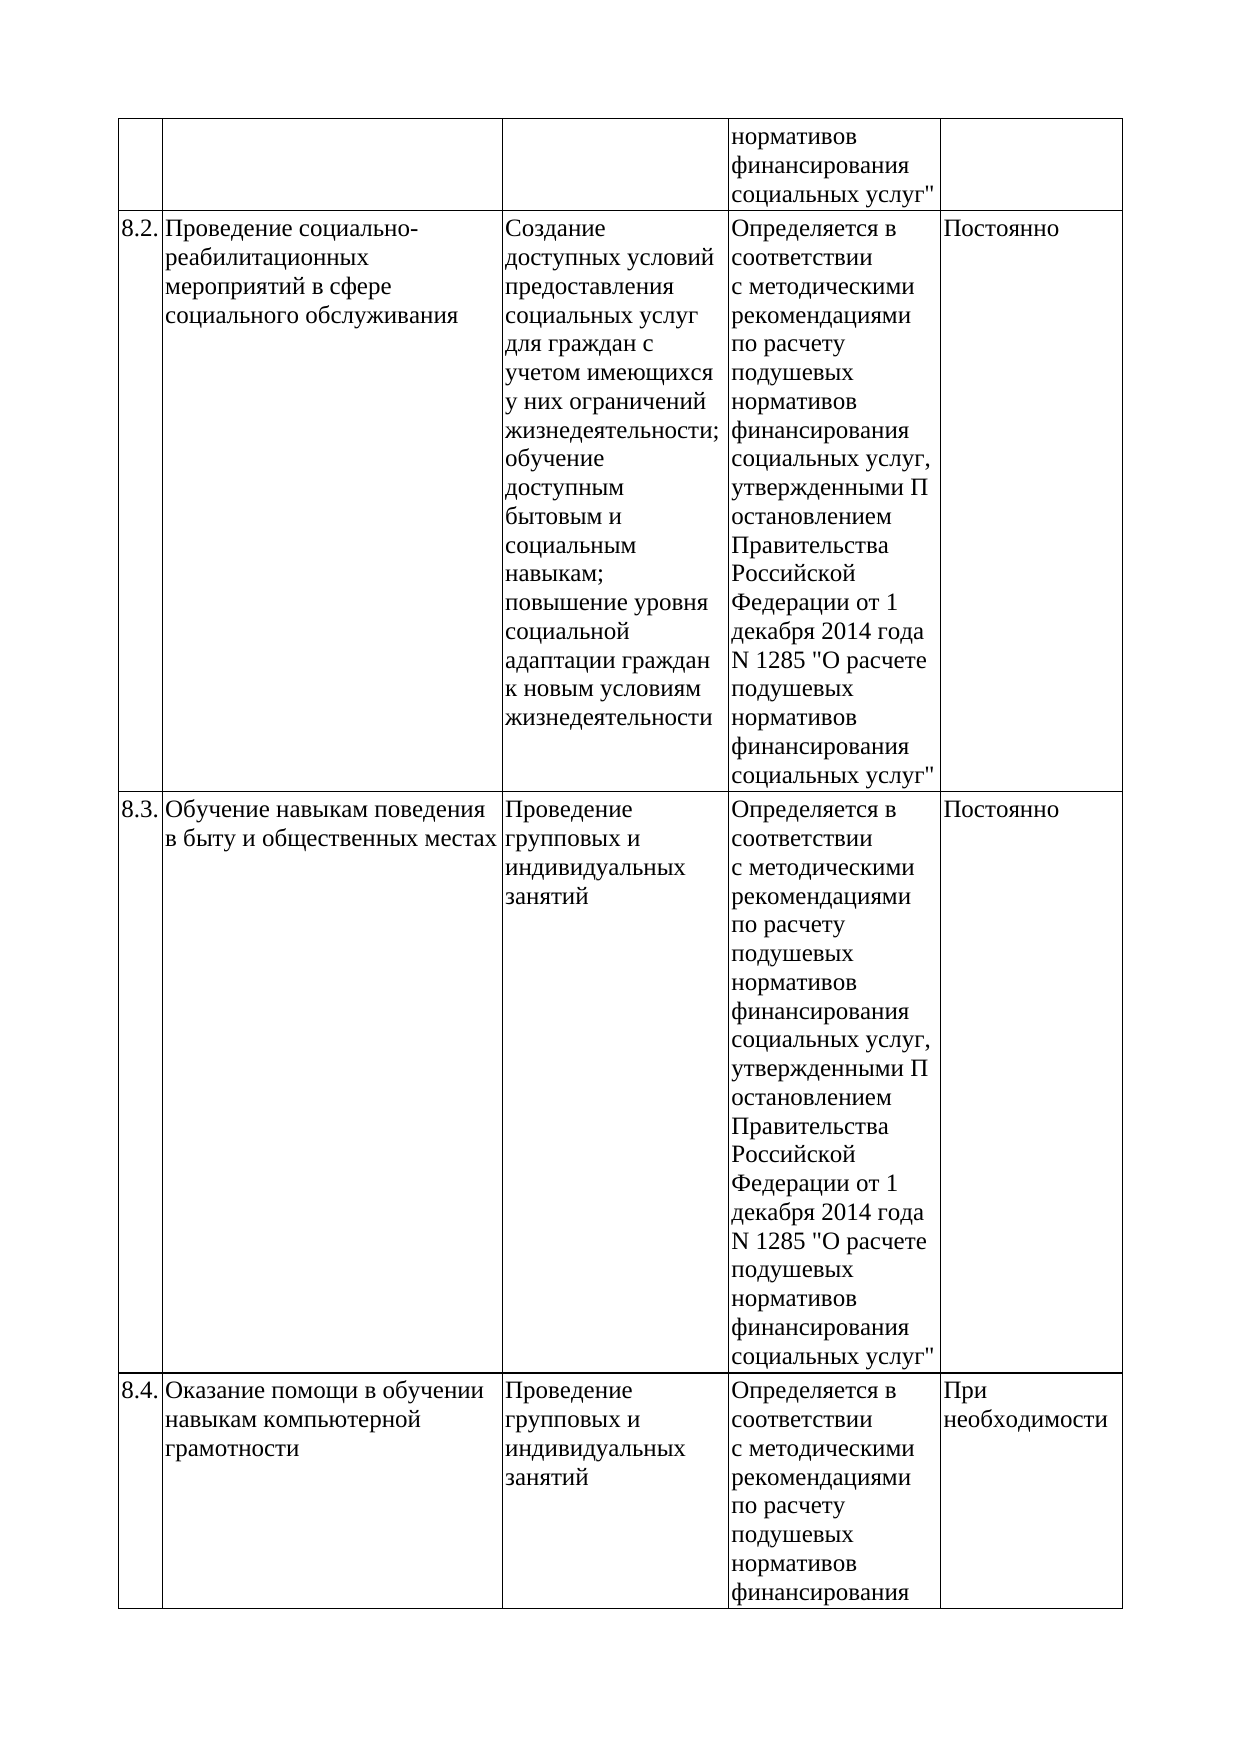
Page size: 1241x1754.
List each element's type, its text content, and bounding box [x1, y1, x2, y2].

table_cell [941, 119, 1122, 210]
table_cell Определяется в соответствии с методическими рекомендациями по расчету подушевых нормативов финансирования социальных услуг, утвержденными Постановлением Правительства Российской Федерации от 1 декабря 2014 года N 1285 "О расчете подушевых нормативов финансирования социальных услуг" [729, 211, 940, 791]
table_cell нормативов финансирования социальных услуг" [729, 119, 940, 210]
table_cell Проведение социально-реабилитационных мероприятий в сфере социального обслуживания [163, 211, 502, 791]
table_cell Постоянно [941, 792, 1122, 1372]
table_cell Создание доступных условий предоставления социальных услуг для граждан с учетом имеющихся у них ограничений жизнедеятельности; обучение доступным бытовым и социальным навыкам; повышение уровня социальной адаптации граждан к новым условиям жизнедеятельности [503, 211, 728, 791]
table_cell Проведение групповых и индивидуальных занятий [503, 1374, 728, 1608]
table_cell При необходимости [941, 1374, 1122, 1608]
table_cell Определяется в соответствии с методическими рекомендациями по расчету подушевых нормативов финансирования социальных услуг, утвержденными Постановлением Правительства Российской Федерации от 1 декабря 2014 года N 1285 "О расчете подушевых нормативов финансирования социальных услуг" [729, 792, 940, 1372]
table_cell 8.2. [119, 211, 162, 791]
table_cell 8.4. [119, 1374, 162, 1608]
table_cell Проведение групповых и индивидуальных занятий [503, 792, 728, 1372]
table_cell [119, 119, 162, 210]
table_cell Определяется в соответствии с методическими рекомендациями по расчету подушевых нормативов финансирования [729, 1374, 940, 1608]
table_cell Постоянно [941, 211, 1122, 791]
table_cell [503, 119, 728, 210]
table_cell [163, 119, 502, 210]
table_cell 8.3. [119, 792, 162, 1372]
table_cell Оказание помощи в обучении навыкам компьютерной грамотности [163, 1374, 502, 1608]
table_cell Обучение навыкам поведения в быту и общественных местах [163, 792, 502, 1372]
